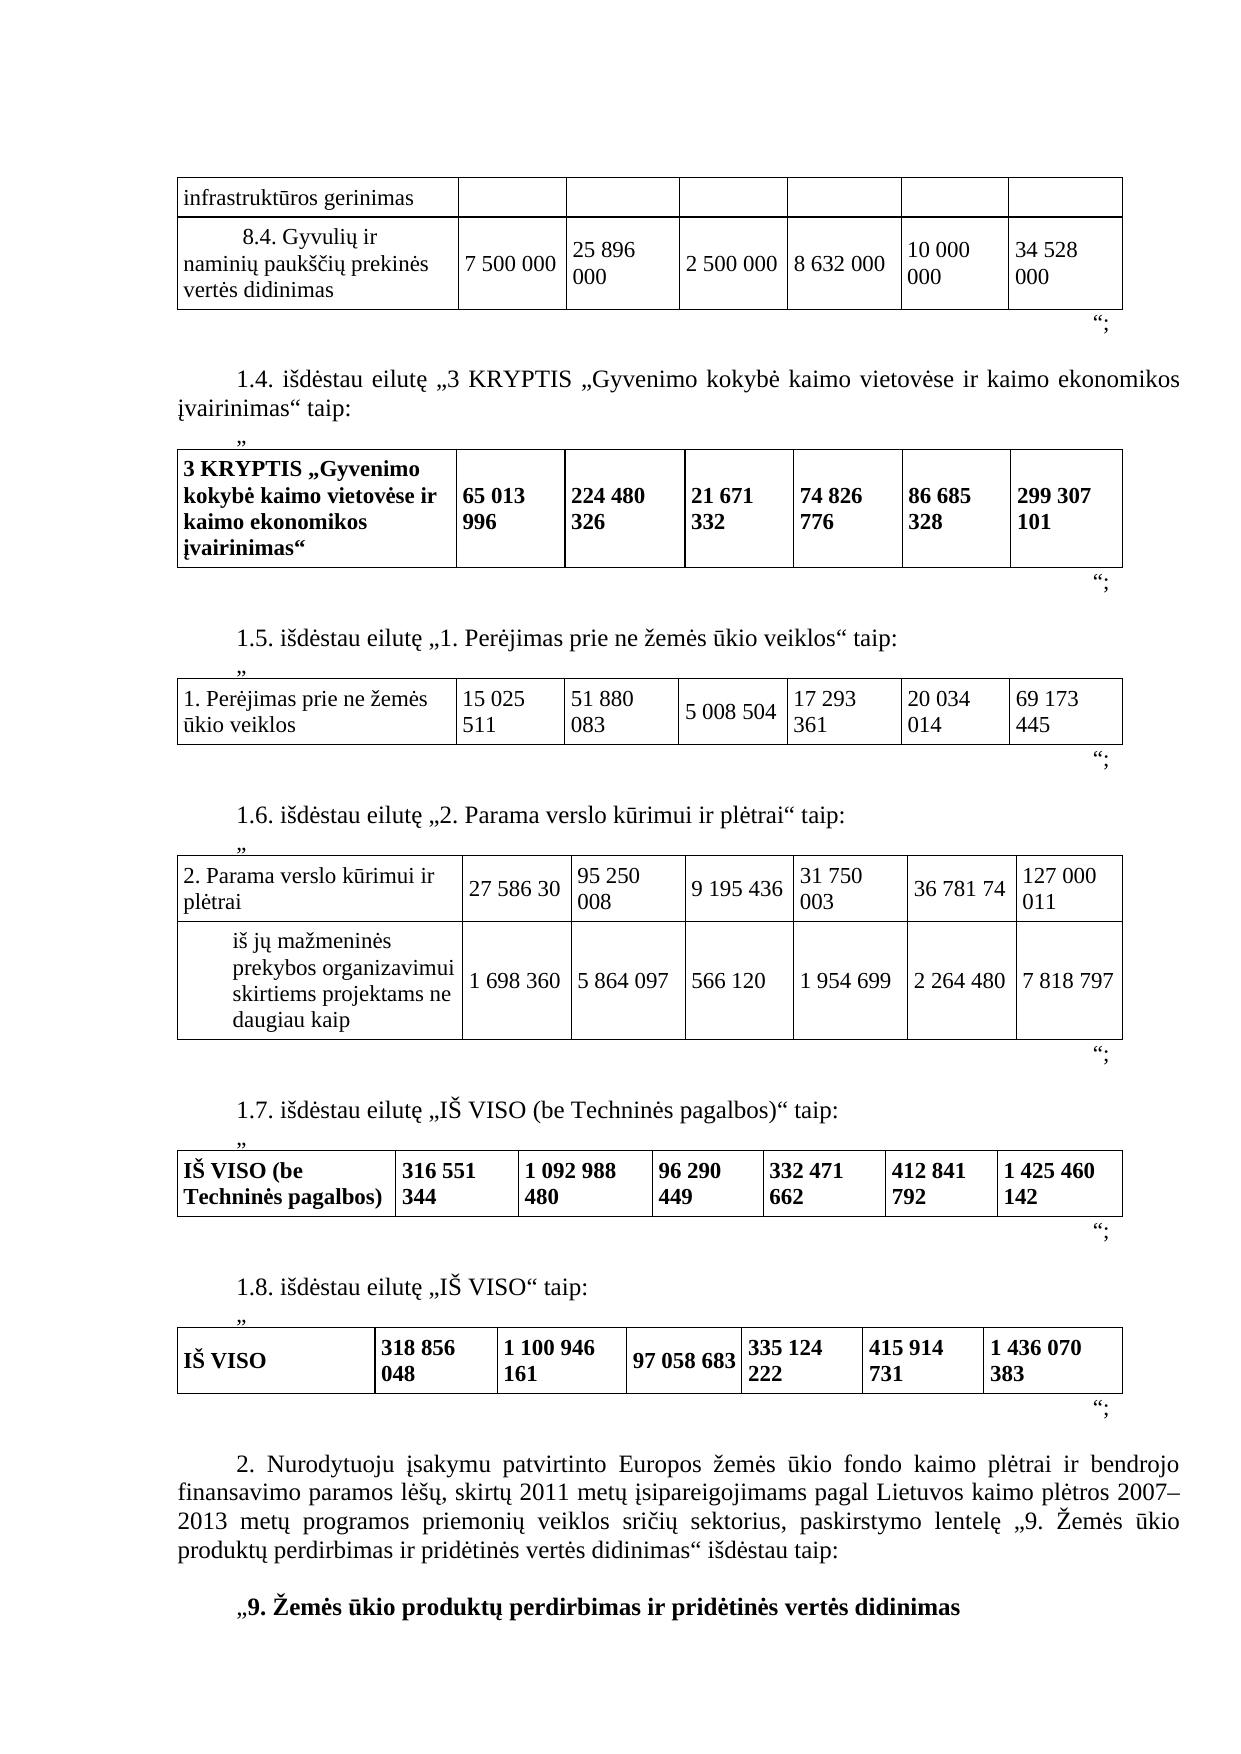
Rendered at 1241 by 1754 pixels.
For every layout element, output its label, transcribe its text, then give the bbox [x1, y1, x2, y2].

table_header 27 586 30 [463, 856, 571, 921]
text “; [177, 1394, 1181, 1420]
table_cell 1 954 699 [794, 922, 907, 1039]
text 1.5. išdėstau eilutę „1. Perėjimas prie ne žemės ūkio veiklos“ taip: [177, 623, 1181, 652]
table_cell [680, 178, 787, 216]
table_header 21 671 332 [686, 450, 793, 567]
table_header IŠ VISO [178, 1328, 374, 1393]
table_header 415 914 731 [863, 1328, 983, 1393]
table_header 97 058 683 [627, 1328, 741, 1393]
table_cell [902, 178, 1008, 216]
text „ [177, 422, 1181, 448]
table_cell 10 000 000 [902, 218, 1008, 308]
table_header 15 025 511 [457, 679, 564, 744]
table_cell 7 818 797 [1017, 922, 1122, 1039]
text „ [177, 828, 1181, 855]
table_cell 5 864 097 [572, 922, 685, 1039]
table_header 36 781 74 [908, 856, 1016, 921]
table_header 1 425 460 142 [998, 1151, 1122, 1216]
text 1.6. išdėstau eilutę „2. Parama verslo kūrimui ir plėtrai“ taip: [177, 800, 1181, 828]
table_header 51 880 083 [565, 679, 678, 744]
table_cell 7 500 000 [459, 218, 566, 308]
text “; [177, 309, 1181, 336]
text “; [177, 1040, 1181, 1066]
text „ [177, 1124, 1181, 1150]
table_header 1 092 988 480 [519, 1151, 652, 1216]
table_header 224 480 326 [566, 450, 684, 567]
text 1.7. išdėstau eilutę „IŠ VISO (be Techninės pagalbos)“ taip: [177, 1095, 1181, 1124]
table_cell 34 528 000 [1009, 218, 1122, 308]
table_header 96 290 449 [653, 1151, 763, 1216]
text 1.8. išdėstau eilutę „IŠ VISO“ taip: [177, 1272, 1181, 1301]
table_header 74 826 776 [794, 450, 902, 567]
table_cell iš jų mažmeninės prekybos organizavimui skirtiems projektams ne daugiau kaip [178, 922, 462, 1039]
table_header 316 551 344 [396, 1151, 518, 1216]
table_header IŠ VISO (be Techninės pagalbos) [178, 1151, 395, 1216]
table_header 9 195 436 [686, 856, 793, 921]
table_cell [1009, 178, 1122, 216]
table_header 86 685 328 [903, 450, 1010, 567]
table_header 335 124 222 [742, 1328, 862, 1393]
table_header 299 307 101 [1011, 450, 1122, 567]
table_header 65 013 996 [457, 450, 564, 567]
table_header 1 100 946 161 [498, 1328, 626, 1393]
table_cell 8.4. Gyvulių ir naminių paukščių prekinės vertės didinimas [178, 218, 458, 308]
table_header 1 436 070 383 [984, 1328, 1122, 1393]
text 1.4. išdėstau eilutę „3 KRYPTIS „Gyvenimo kokybė kaimo vietovėse ir kaimo ekonomikos įvairinimas“ taip: [177, 364, 1181, 422]
table_header 3 KRYPTIS „Gyvenimo kokybė kaimo vietovėse ir kaimo ekonomikos įvairinimas“ [178, 450, 456, 567]
table_cell 2 264 480 [908, 922, 1016, 1039]
table_header 1. Perėjimas prie ne žemės ūkio veiklos [178, 679, 456, 744]
table_header 17 293 361 [788, 679, 901, 744]
table_cell 1 698 360 [463, 922, 571, 1039]
table_header 318 856 048 [376, 1328, 497, 1393]
table_cell [567, 178, 679, 216]
text “; [177, 1217, 1181, 1243]
table_cell [459, 178, 566, 216]
text „9. Žemės ūkio produktų perdirbimas ir pridėtinės vertės didinimas [177, 1592, 1181, 1621]
table_header 31 750 003 [794, 856, 907, 921]
text “; [177, 745, 1181, 771]
table_header 127 000 011 [1017, 856, 1122, 921]
table_header 69 173 445 [1010, 679, 1122, 744]
table_header 412 841 792 [886, 1151, 997, 1216]
text 2. Nurodytuoju įsakymu patvirtinto Europos žemės ūkio fondo kaimo plėtrai ir bendrojo finansavimo paramos lėšų, skirtų 2011 metų įsipareigojimams pagal Lietuvos kaimo plėtros 2007–2013 metų programos priemonių veiklos sričių sektorius, paskirstymo lentelę „9. Žemės ūkio produktų perdirbimas ir pridėtinės vertės didinimas“ išdėstau taip: [177, 1449, 1181, 1564]
text “; [177, 568, 1181, 594]
table_cell infrastruktūros gerinimas [178, 178, 458, 216]
table_header 332 471 662 [764, 1151, 885, 1216]
table_header 95 250 008 [572, 856, 685, 921]
text „ [177, 1301, 1181, 1327]
table_cell 25 896 000 [567, 218, 679, 308]
table_cell 566 120 [686, 922, 793, 1039]
table_header 5 008 504 [679, 679, 787, 744]
table_cell 2 500 000 [680, 218, 787, 308]
table_header 2. Parama verslo kūrimui ir plėtrai [178, 856, 462, 921]
table_cell [788, 178, 901, 216]
text „ [177, 652, 1181, 678]
table_cell 8 632 000 [788, 218, 901, 308]
table_header 20 034 014 [902, 679, 1009, 744]
